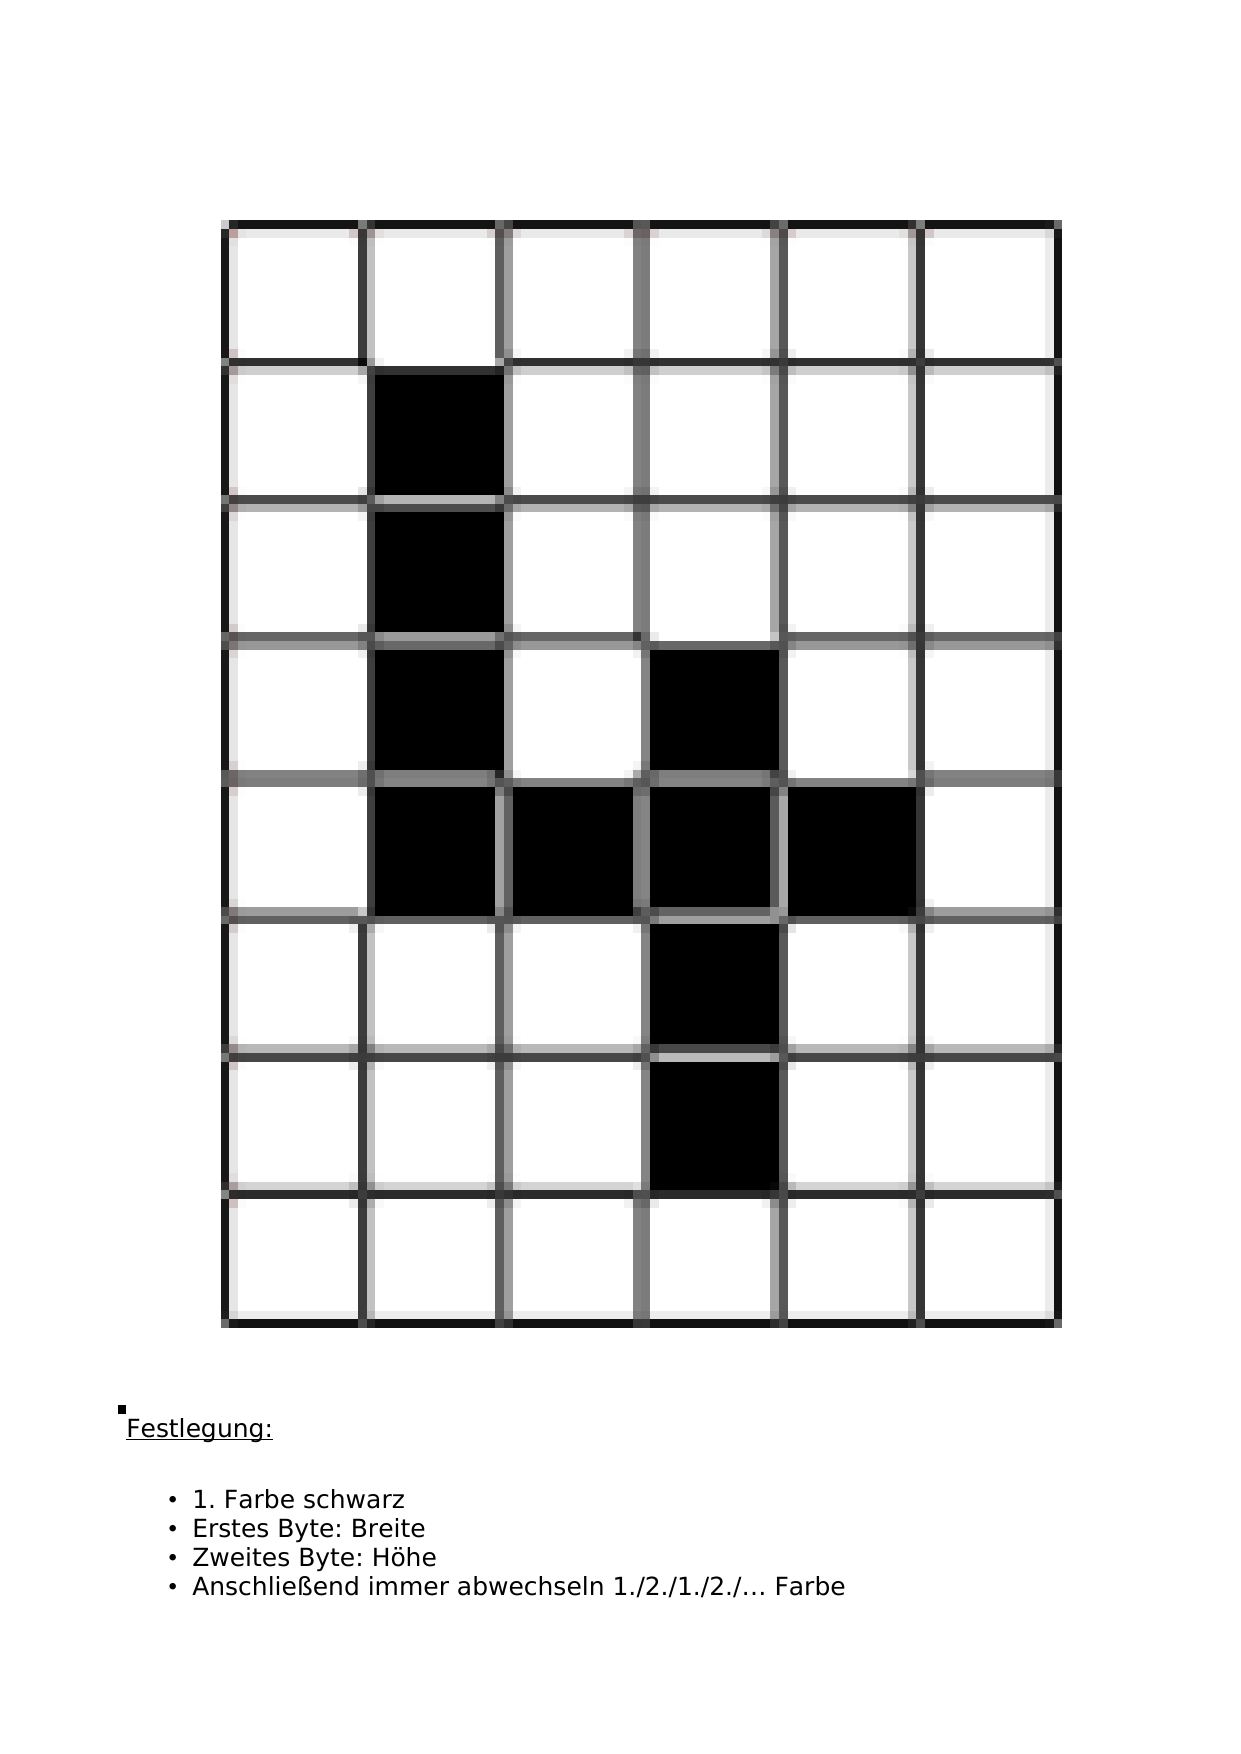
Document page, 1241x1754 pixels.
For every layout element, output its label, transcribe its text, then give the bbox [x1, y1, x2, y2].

list 1. Farbe schwarz [177, 1485, 1122, 1514]
list Anschließend immer abwechseln 1./2./1./2./… Farbe [177, 1572, 1122, 1602]
list Zweites Byte: Höhe [177, 1543, 1122, 1572]
list Erstes Byte: Breite [177, 1514, 1122, 1543]
text Festlegung: [118, 1414, 1122, 1443]
picture [118, 118, 1123, 1414]
